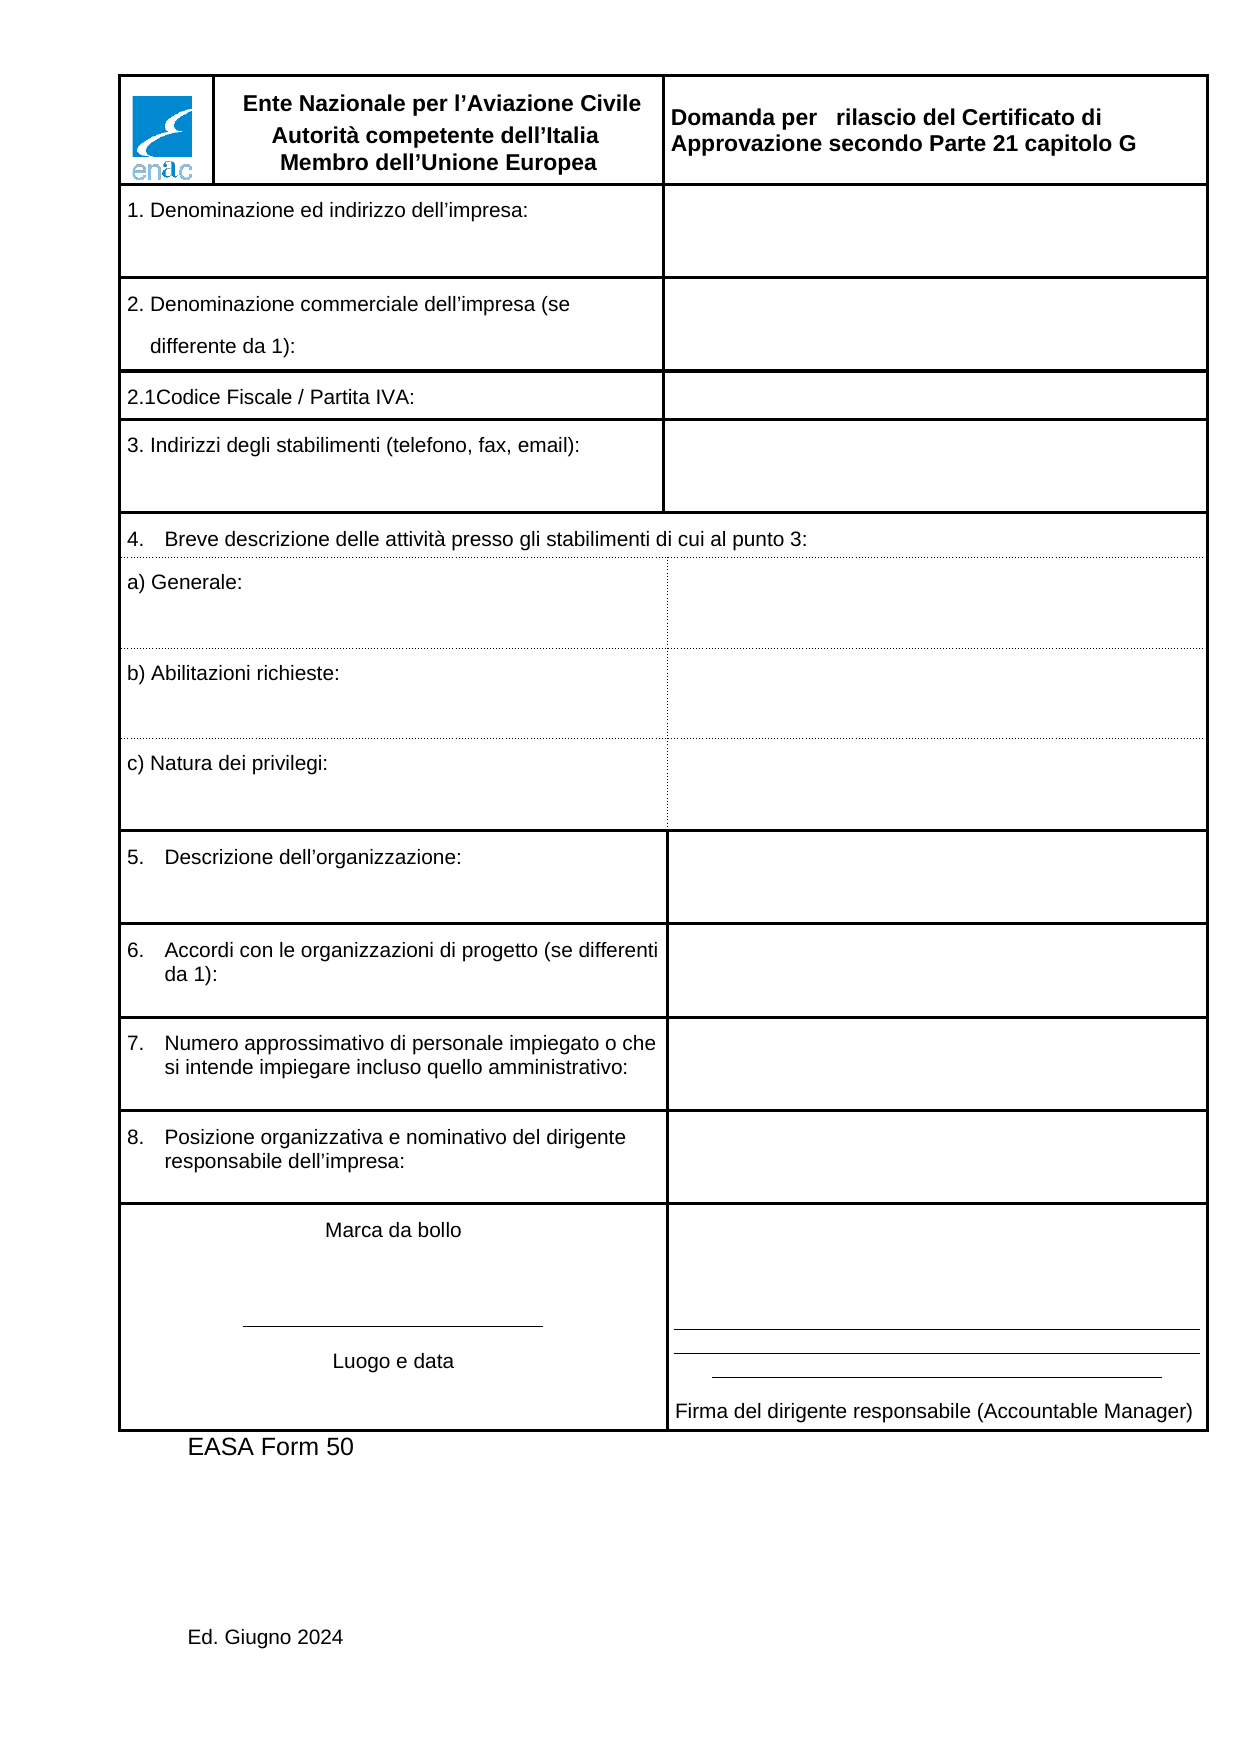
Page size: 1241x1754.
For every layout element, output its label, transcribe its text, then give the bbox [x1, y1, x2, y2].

table_cell [665, 279, 1206, 369]
table_cell [665, 186, 1206, 276]
table_cell Firma del dirigente responsabile (Accountable Manager) [669, 1205, 1206, 1429]
table_header Ente Nazionale per l’Aviazione Civile Autorità competente dell’Italia Membro dell’Unione Europea [215, 77, 662, 183]
table_cell b) Abilitazioni richieste: [121, 648, 667, 738]
table_cell [669, 925, 1206, 1016]
table_cell 5. Descrizione dell’organizzazione: [121, 832, 666, 922]
table_cell [667, 738, 1206, 829]
table_cell 6. Accordi con le organizzazioni di progetto (se differenti da 1): [121, 925, 666, 1016]
table_cell 3. Indirizzi degli stabilimenti (telefono, fax, email): [121, 421, 662, 511]
table_cell [667, 557, 1206, 647]
table_cell [665, 421, 1206, 511]
table_cell [667, 648, 1206, 738]
table_cell 7. Numero approssimativo di personale impiegato o che si intende impiegare incluso quello amministrativo: [121, 1019, 666, 1109]
table_cell [669, 1112, 1206, 1202]
table_header Domanda per rilascio del Certificato di Approvazione secondo Parte 21 capitolo G [665, 77, 1206, 183]
table_cell [669, 832, 1206, 922]
table_cell c) Natura dei privilegi: [121, 738, 667, 829]
table_header [121, 77, 212, 183]
table_cell 2. Denominazione commerciale dell’impresa (se differente da 1): [121, 279, 662, 369]
table_cell Marca da bollo Luogo e data [121, 1205, 666, 1429]
table_cell [669, 1019, 1206, 1109]
table_cell 2.1Codice Fiscale / Partita IVA: [121, 373, 662, 418]
table_cell 1. Denominazione ed indirizzo dell’impresa: [121, 186, 662, 276]
table_cell 8. Posizione organizzativa e nominativo del dirigente responsabile dell’impresa: [121, 1112, 666, 1202]
table_cell 4. Breve descrizione delle attività presso gli stabilimenti di cui al punto 3: [121, 514, 1206, 557]
table_cell a) Generale: [121, 557, 667, 647]
table_cell [665, 373, 1206, 418]
text EASA Form 50 [187, 1432, 1053, 1461]
